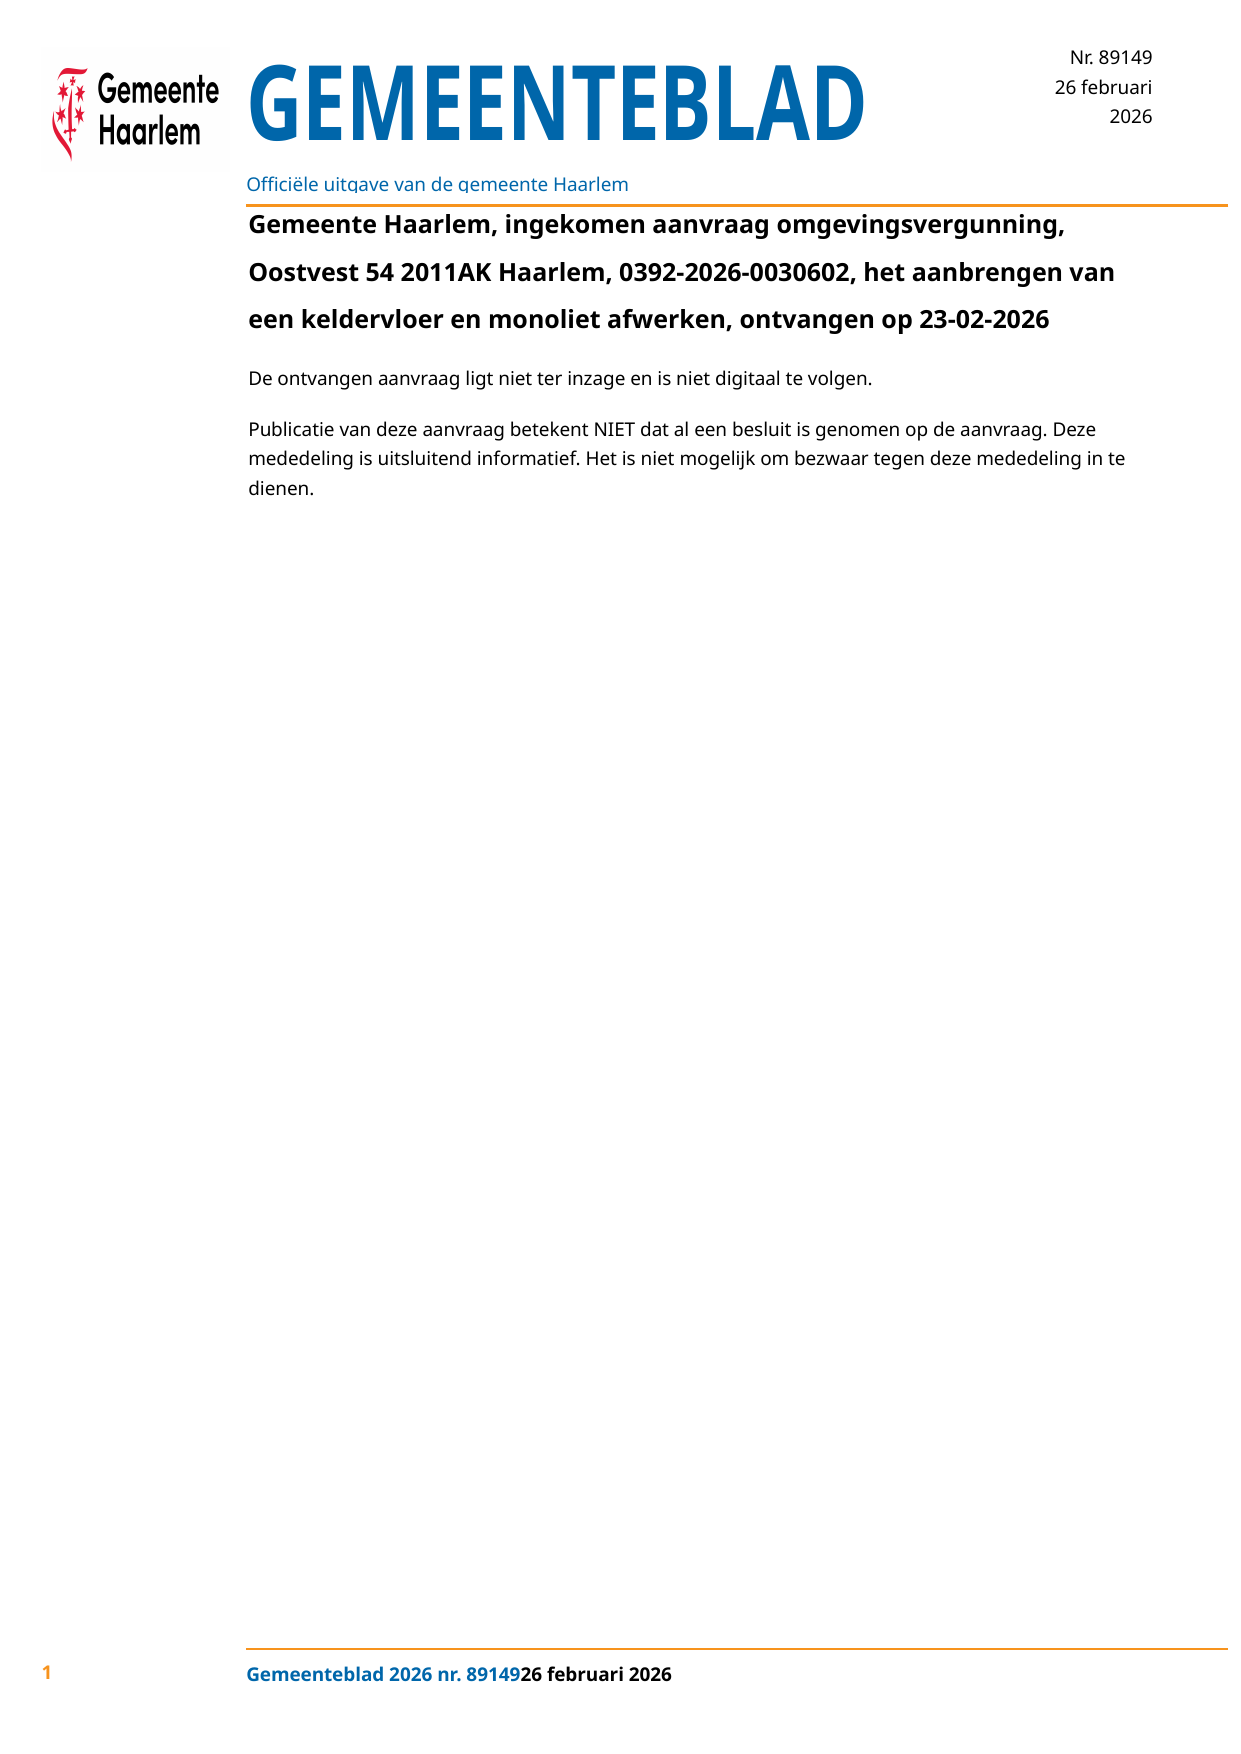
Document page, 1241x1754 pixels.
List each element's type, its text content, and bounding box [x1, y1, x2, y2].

text Gemeente Haarlem, ingekomen aanvraag omgevingsvergunning, Oostvest 54 2011AK Haarlem, 0392-2026-0030602, het aanbrengen van een keldervloer en monoliet afwerken, ontvangen op 23-02-2026 [248, 207, 1152, 336]
text Publicatie van deze aanvraag betekent NIET dat al een besluit is genomen op de aanvraag. Deze mededeling is uitsluitend informatief. Het is niet mogelijk om bezwaar tegen deze mededeling in te dienen. [248, 416, 1152, 501]
picture [41, 47, 231, 172]
text De ontvangen aanvraag ligt niet ter inzage en is niet digitaal te volgen. [248, 366, 1152, 391]
